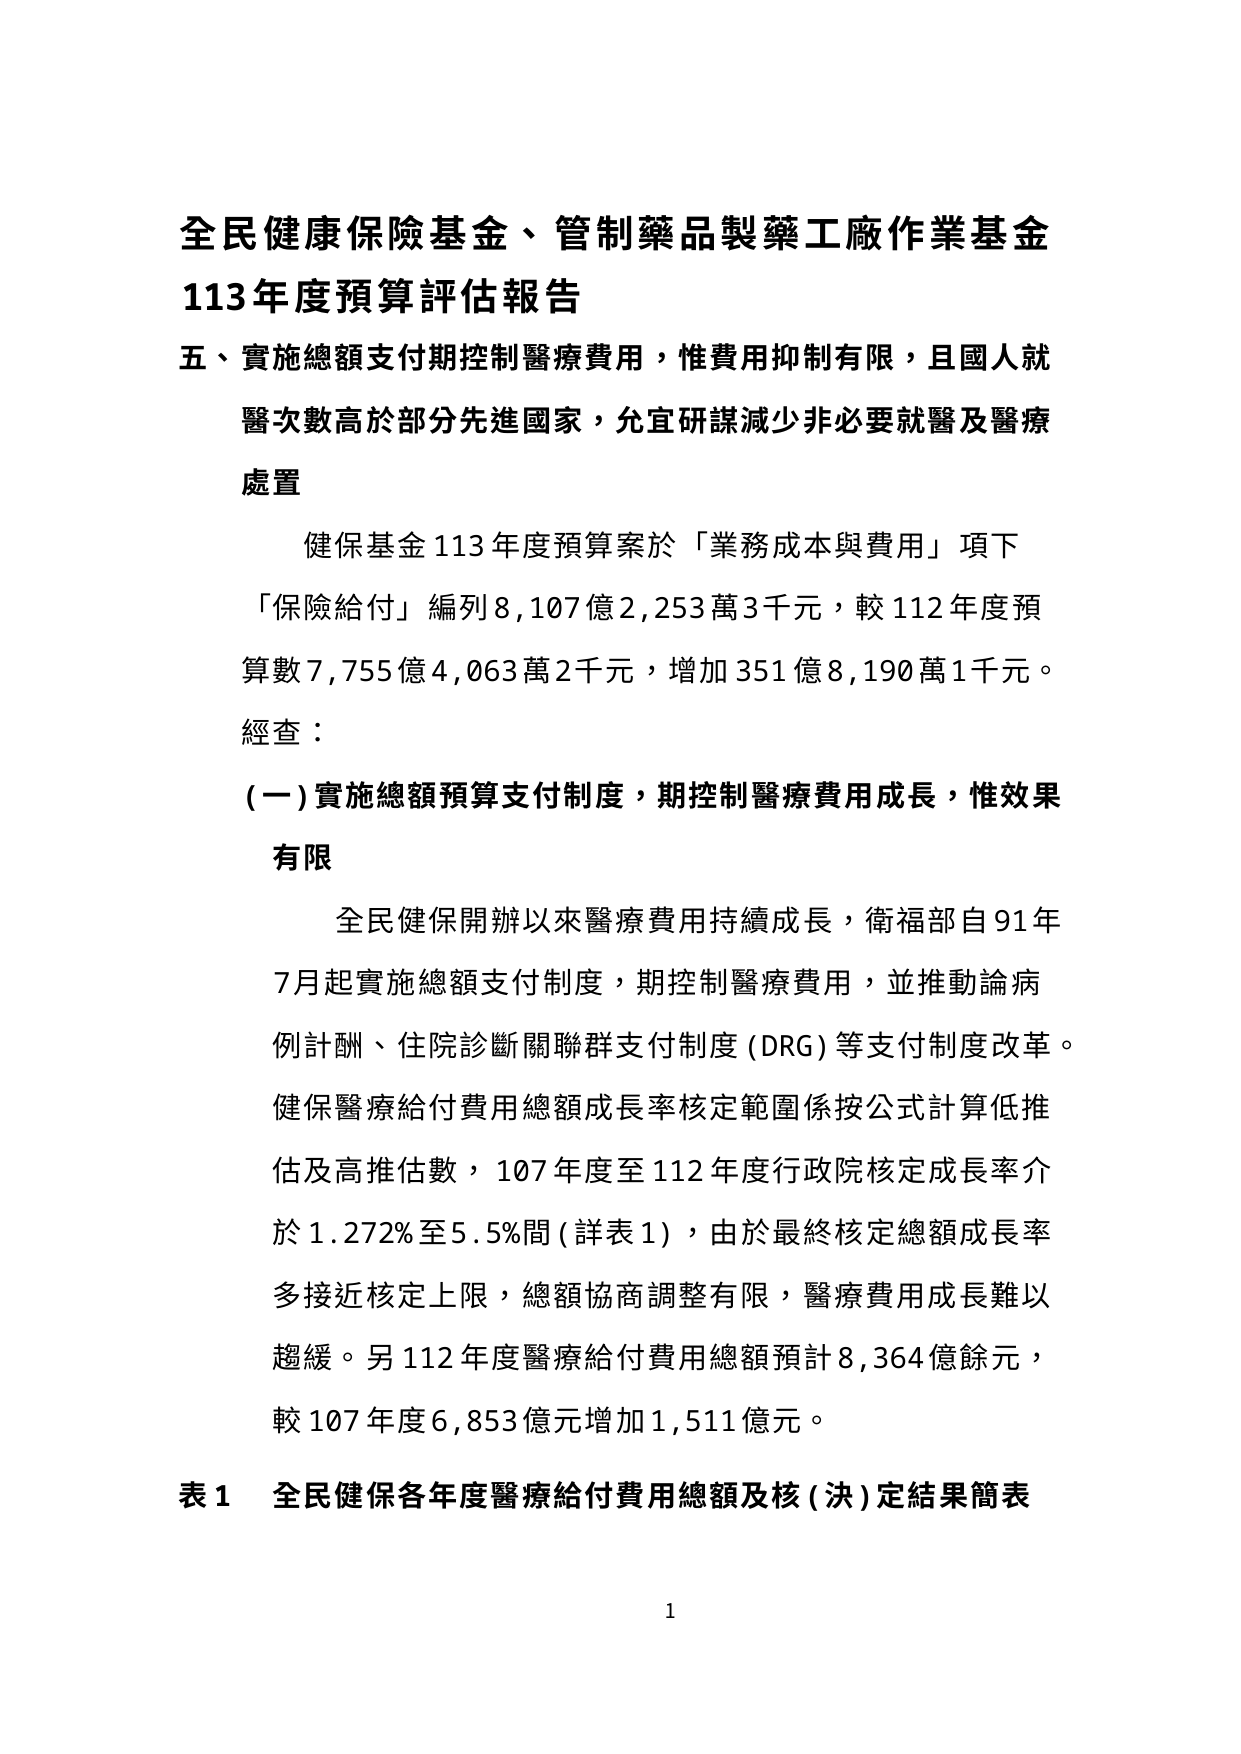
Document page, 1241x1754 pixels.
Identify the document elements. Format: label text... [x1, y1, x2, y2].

text 全民健保開辦以來醫療費用持續成長，衛福部自91年7月起實施總額支付制度，期控制醫療費用，並推動論病例計酬、住院診斷關聯群支付制度(DRG)等支付制度改革。健保醫療給付費用總額成長率核定範圍係按公式計算低推估及高推估數，107年度至112年度行政院核定成長率介於1.272%至5.5%間(詳表1)，由於最終核定總額成長率多接近核定上限，總額協商調整有限，醫療費用成長難以趨緩。另112年度醫療給付費用總額預計8,364億餘元，較107年度6,853億元增加1,511億元。 [266, 877, 1063, 1439]
text 全民健康保險基金、管制藥品製藥工廠作業基金113年度預算評估報告 [177, 189, 1063, 314]
text 表1 全民健保各年度醫療給付費用總額及核(決)定結果簡表 [177, 1452, 1063, 1515]
text 五、實施總額支付期控制醫療費用，惟費用抑制有限，且國人就醫次數高於部分先進國家，允宜研謀減少非必要就醫及醫療處置 [177, 314, 1063, 502]
text (一)實施總額預算支付制度，期控制醫療費用成長，惟效果有限 [236, 752, 1063, 877]
text 健保基金113年度預算案於「業務成本與費用」項下「保險給付」編列8,107億2,253萬3千元，較112年度預算數7,755億4,063萬2千元，增加351億8,190萬1千元。經查： [236, 502, 1063, 752]
